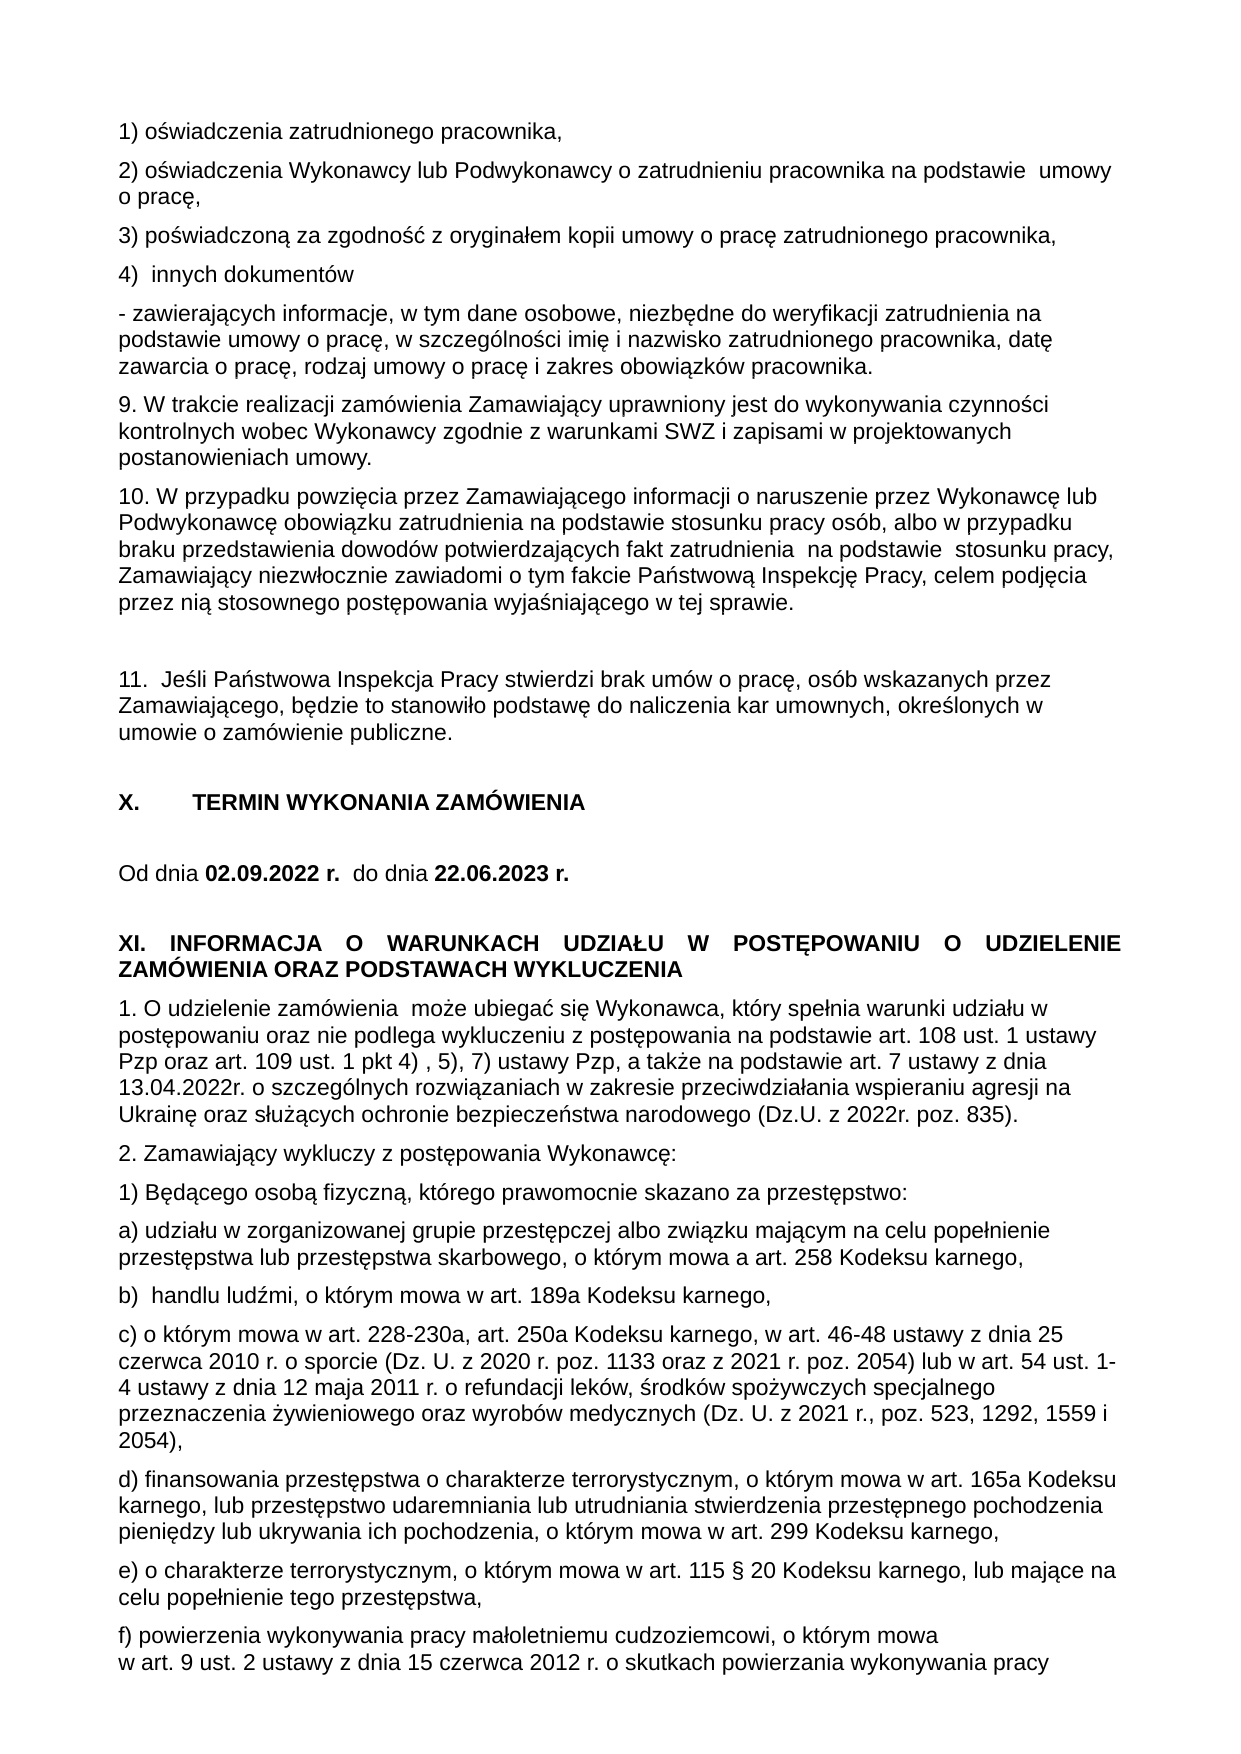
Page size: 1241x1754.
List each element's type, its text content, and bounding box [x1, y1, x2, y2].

text Zamawiający niezwłocznie zawiadomi o tym fakcie Państwową Inspekcję Pracy, celem podjęcia przez nią stosownego postępowania wyjaśniającego w tej sprawie. [118, 559, 1122, 615]
text 10. W przypadku powzięcia przez Zamawiającego informacji o naruszenie przez Wykonawcę lub Podwykonawcę obowiązku zatrudnienia na podstawie stosunku pracy osób, albo w przypadku braku przedstawienia dowodów potwierdzających fakt zatrudnienia na podstawie stosunku pracy, [118, 483, 1122, 560]
text e) o charakterze terrorystycznym, o którym mowa w art. 115 § 20 Kodeksu karnego, lub mające na celu popełnienie tego przestępstwa, [118, 1557, 1122, 1610]
text 2. Zamawiający wykluczy z postępowania Wykonawcę: [118, 1139, 1122, 1166]
text X. TERMIN WYKONANIA ZAMÓWIENIA [118, 789, 1122, 816]
text 9. W trakcie realizacji zamówienia Zamawiający uprawniony jest do wykonywania czynności kontrolnych wobec Wykonawcy zgodnie z warunkami SWZ i zapisami w projektowanych postanowieniach umowy. [118, 391, 1122, 471]
text 1) Będącego osobą fizyczną, którego prawomocnie skazano za przestępstwo: [118, 1178, 1122, 1205]
text 4) innych dokumentów [118, 261, 1122, 287]
text 2) oświadczenia Wykonawcy lub Podwykonawcy o zatrudnieniu pracownika na podstawie umowy o pracę, [118, 157, 1122, 210]
text Od dnia 02.09.2022 r. do dnia 22.06.2023 r. [118, 860, 1122, 886]
text - zawierających informacje, w tym dane osobowe, niezbędne do weryfikacji zatrudnienia na podstawie umowy o pracę, w szczególności imię i nazwisko zatrudnionego pracownika, datę zawarcia o pracę, rodzaj umowy o pracę i zakres obowiązków pracownika. [118, 300, 1122, 379]
text a) udziału w zorganizowanej grupie przestępczej albo związku mającym na celu popełnienie przestępstwa lub przestępstwa skarbowego, o którym mowa a art. 258 Kodeksu karnego, [118, 1217, 1122, 1270]
text 1) oświadczenia zatrudnionego pracownika, [118, 118, 1122, 144]
text c) o którym mowa w art. 228-230a, art. 250a Kodeksu karnego, w art. 46-48 ustawy z dnia 25 czerwca 2010 r. o sporcie (Dz. U. z 2020 r. poz. 1133 oraz z 2021 r. poz. 2054) lub w art. 54 ust. 1-4 ustawy z dnia 12 maja 2011 r. o refundacji leków, środków spożywczych specjalnego przeznaczenia żywieniowego oraz wyrobów medycznych (Dz. U. z 2021 r., poz. 523, 1292, 1559 i 2054), [118, 1321, 1122, 1453]
text 11. Jeśli Państwowa Inspekcja Pracy stwierdzi brak umów o pracę, osób wskazanych przez Zamawiającego, będzie to stanowiło podstawę do naliczenia kar umownych, określonych w umowie o zamówienie publiczne. [118, 666, 1116, 745]
text 3) poświadczoną za zgodność z oryginałem kopii umowy o pracę zatrudnionego pracownika, [118, 222, 1122, 248]
text 1. O udzielenie zamówienia może ubiegać się Wykonawca, który spełnia warunki udziału w postępowaniu oraz nie podlega wykluczeniu z postępowania na podstawie art. 108 ust. 1 ustawy Pzp oraz art. 109 ust. 1 pkt 4) , 5), 7) ustawy Pzp, a także na podstawie art. 7 ustawy z dnia 13.04.2022r. o szczególnych rozwiązaniach w zakresie przeciwdziałania wspieraniu agresji na Ukrainę oraz służących ochronie bezpieczeństwa narodowego (Dz.U. z 2022r. poz. 835). [118, 995, 1122, 1127]
text d) finansowania przestępstwa o charakterze terrorystycznym, o którym mowa w art. 165a Kodeksu karnego, lub przestępstwo udaremniania lub utrudniania stwierdzenia przestępnego pochodzenia pieniędzy lub ukrywania ich pochodzenia, o którym mowa w art. 299 Kodeksu karnego, [118, 1466, 1122, 1545]
text XI. INFORMACJA O WARUNKACH UDZIAŁU W POSTĘPOWANIU O UDZIELENIE ZAMÓWIENIA ORAZ PODSTAWACH WYKLUCZENIA [118, 930, 1122, 983]
text f) powierzenia wykonywania pracy małoletniemu cudzoziemcowi, o którym mowa w art. 9 ust. 2 ustawy z dnia 15 czerwca 2012 r. o skutkach powierzania wykonywania pracy [118, 1622, 1122, 1675]
text b) handlu ludźmi, o którym mowa w art. 189a Kodeksu karnego, [118, 1282, 1122, 1309]
